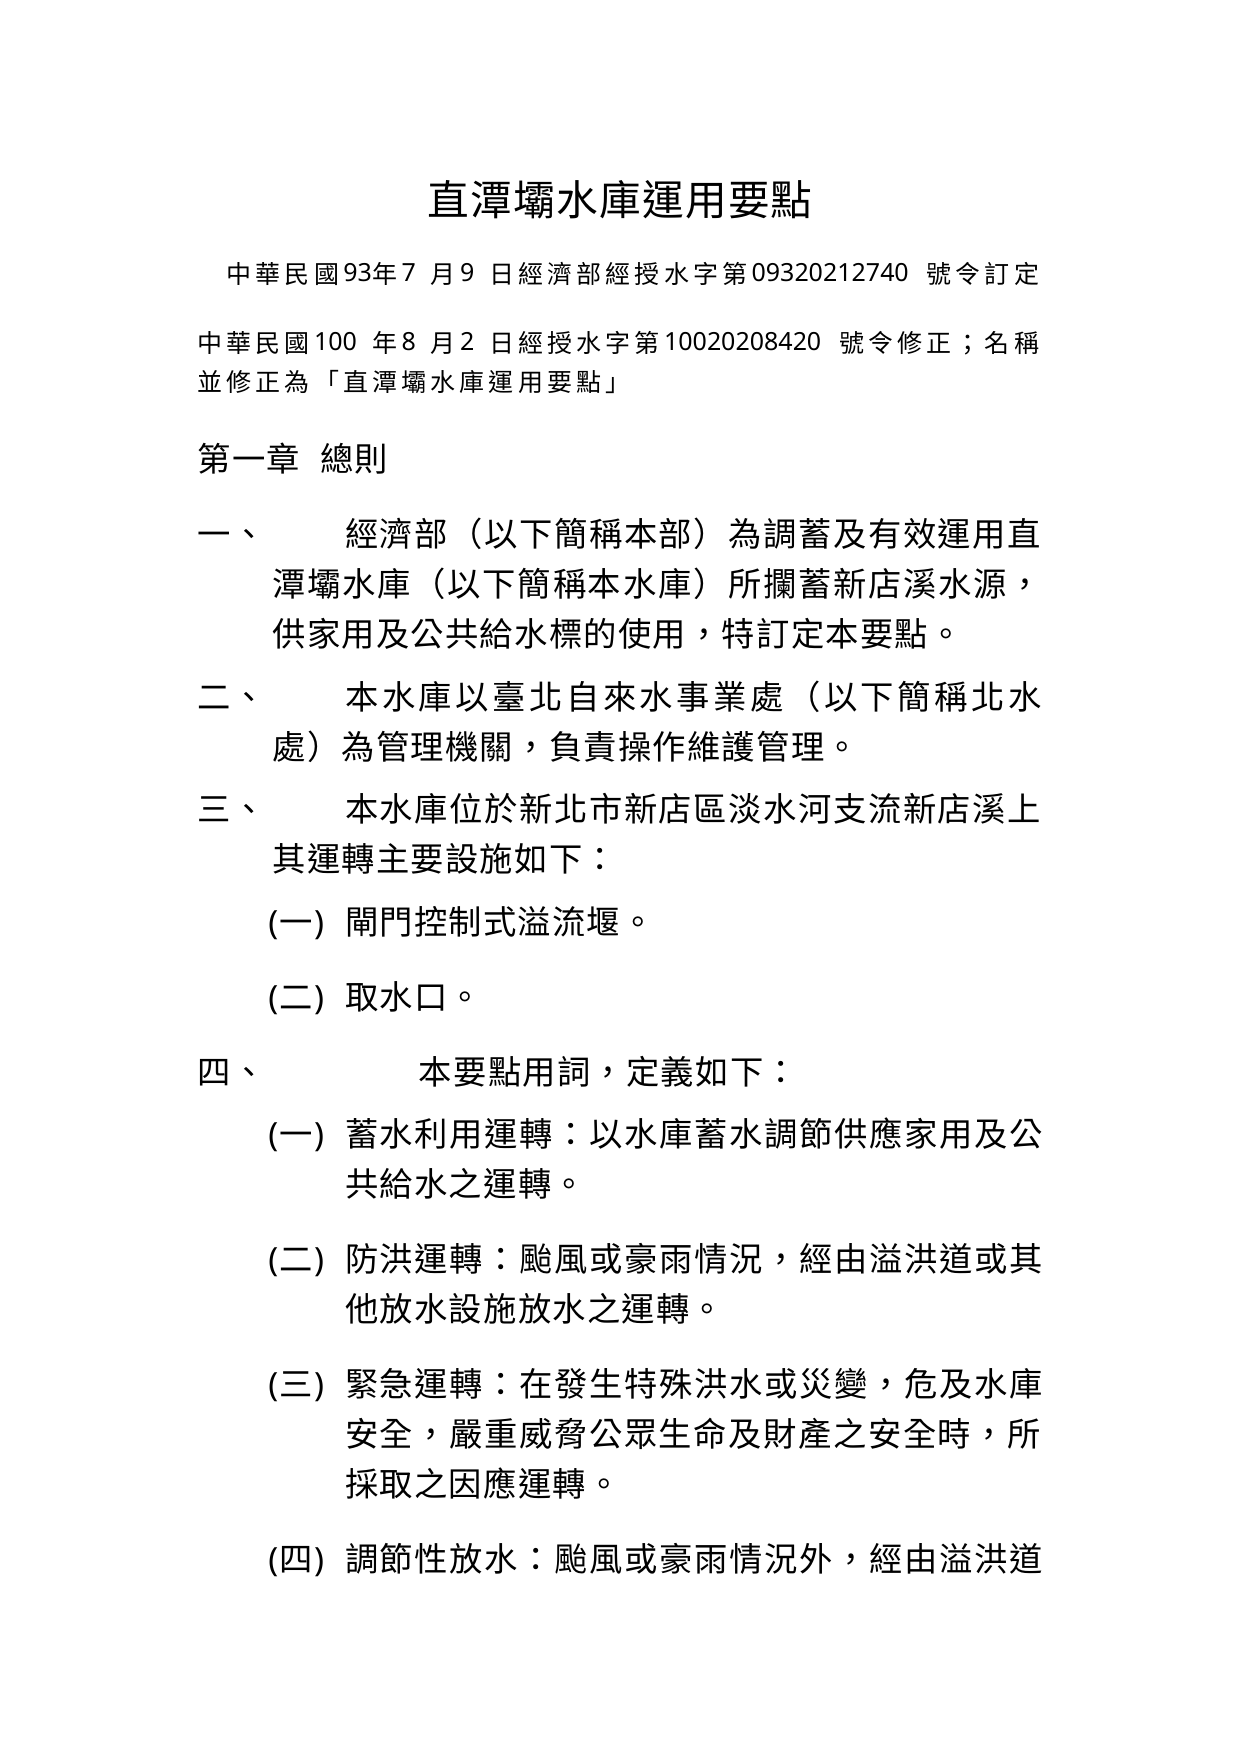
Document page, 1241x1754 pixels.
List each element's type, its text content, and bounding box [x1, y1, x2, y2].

list 閘門控制式溢流堰。 [268, 894, 1043, 944]
subtitle 第一章 總則 [197, 432, 1043, 482]
text 中華民國93年7月9日經濟部經授水字第09320212740號令訂定 [197, 254, 1043, 294]
list 本要點用詞，定義如下： [197, 1044, 1043, 1094]
list 經濟部（以下簡稱本部）為調蓄及有效運用直潭壩水庫（以下簡稱本水庫）所攔蓄新店溪水源，供家用及公共給水標的使用，特訂定本要點。 [197, 507, 1043, 657]
list 緊急運轉：在發生特殊洪水或災變，危及水庫安全，嚴重威脅公眾生命及財產之安全時，所採取之因應運轉。 [268, 1357, 1043, 1507]
subtitle 直潭壩水庫運用要點 [197, 175, 1043, 225]
list 調節性放水：颱風或豪雨情況外，經由溢洪道 [268, 1532, 1043, 1582]
list 本水庫以臺北自來水事業處（以下簡稱北水處）為管理機關，負責操作維護管理。 [197, 669, 1043, 769]
list 防洪運轉：颱風或豪雨情況，經由溢洪道或其他放水設施放水之運轉。 [268, 1232, 1043, 1332]
text 中華民國100年8月2日經授水字第10020208420號令修正；名稱並修正為「直潭壩水庫運用要點」 [197, 323, 1043, 402]
list 本水庫位於新北市新店區淡水河支流新店溪上，其運轉主要設施如下： [197, 782, 1043, 882]
list 蓄水利用運轉：以水庫蓄水調節供應家用及公共給水之運轉。 [268, 1107, 1043, 1207]
list 取水口。 [268, 969, 1043, 1019]
